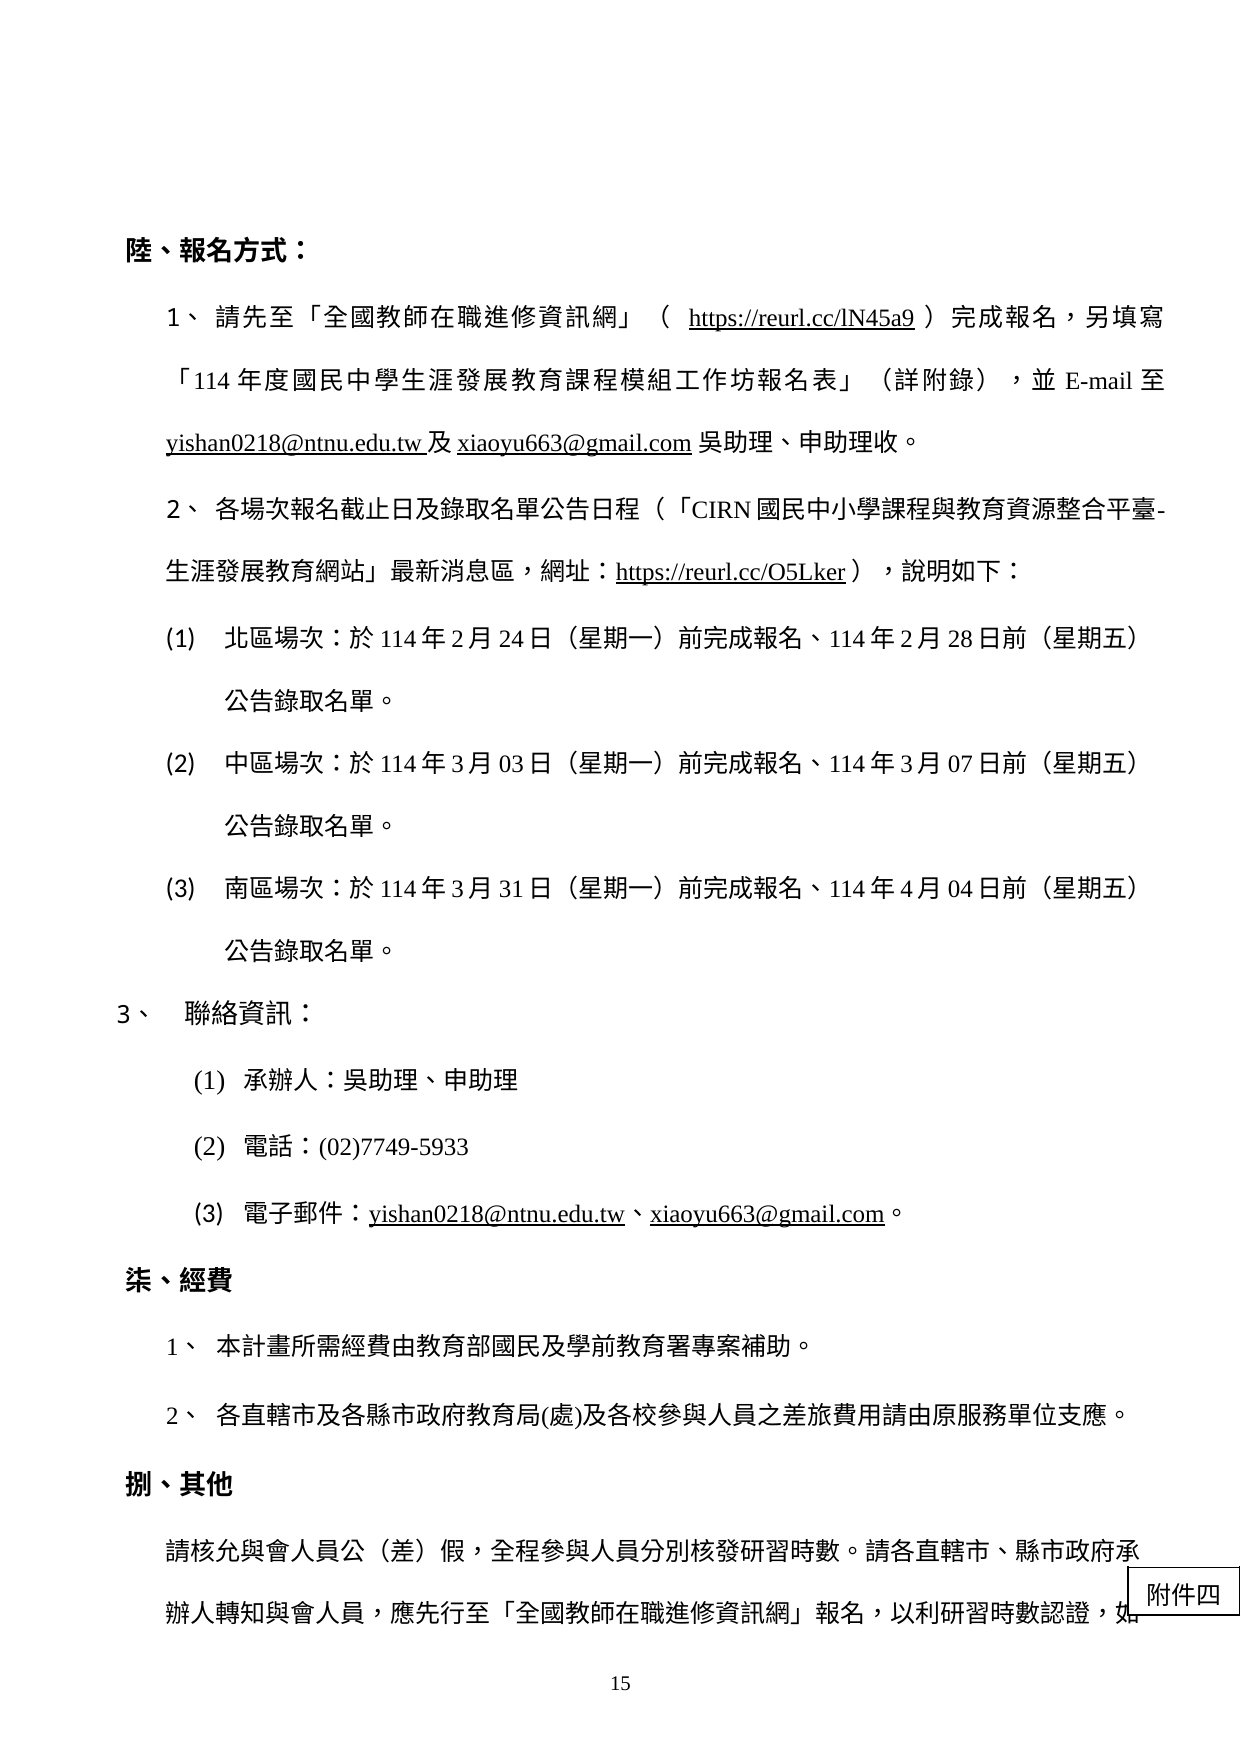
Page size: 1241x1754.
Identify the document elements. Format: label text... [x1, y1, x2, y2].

list 經費 [125, 1237, 1165, 1299]
list 各場次報名截止日及錄取名單公告日程（「CIRN國民中小學課程與教育資源整合平臺-生涯發展教育網站」最新消息區，網址：https://reurl.cc/O5Lker ），說明如下： [166, 466, 1165, 591]
list 電子郵件：yishan0218@ntnu.edu.tw、xiaoyu663@gmail.com。 [193, 1170, 1165, 1232]
list 報名方式： [125, 207, 1165, 270]
list 聯絡資訊： [116, 970, 1165, 1032]
list 各直轄市及各縣市政府教育局(處)及各校參與人員之差旅費用請由原服務單位支應。 [166, 1372, 1165, 1434]
list 其他 [125, 1441, 1165, 1503]
list 北區場次：於114年2月24日（星期一）前完成報名、114年2月28日前（星期五）公告錄取名單。 [165, 595, 1165, 720]
list 南區場次：於114年3月31日（星期一）前完成報名、114年4月04日前（星期五）公告錄取名單。 [165, 845, 1165, 970]
list 請先至「全國教師在職進修資訊網」（ https://reurl.cc/lN45a9 ）完成報名，另填寫「114年度國民中學生涯發展教育課程模組工作坊報名表」（詳附錄），並E-mail至yishan0218@ntnu.edu.tw及xiaoyu663@gmail.com 吳助理、申助理收。 [166, 274, 1165, 462]
list 本計畫所需經費由教育部國民及學前教育署專案補助。 [166, 1303, 1165, 1366]
text 附件四 [1143, 1576, 1223, 1606]
list 電話：(02)7749-5933 [193, 1103, 1165, 1166]
text 請核允與會人員公（差）假，全程參與人員分別核發研習時數。請各直轄市、縣市政府承辦人轉知與會人員，應先行至「全國教師在職進修資訊網」報名，以利研習時數認證，如 [166, 1507, 1239, 1632]
list 承辦人：吳助理、申助理 [193, 1037, 1165, 1099]
list 中區場次：於114年3月03日（星期一）前完成報名、114年3月07日前（星期五）公告錄取名單。 [165, 720, 1165, 845]
